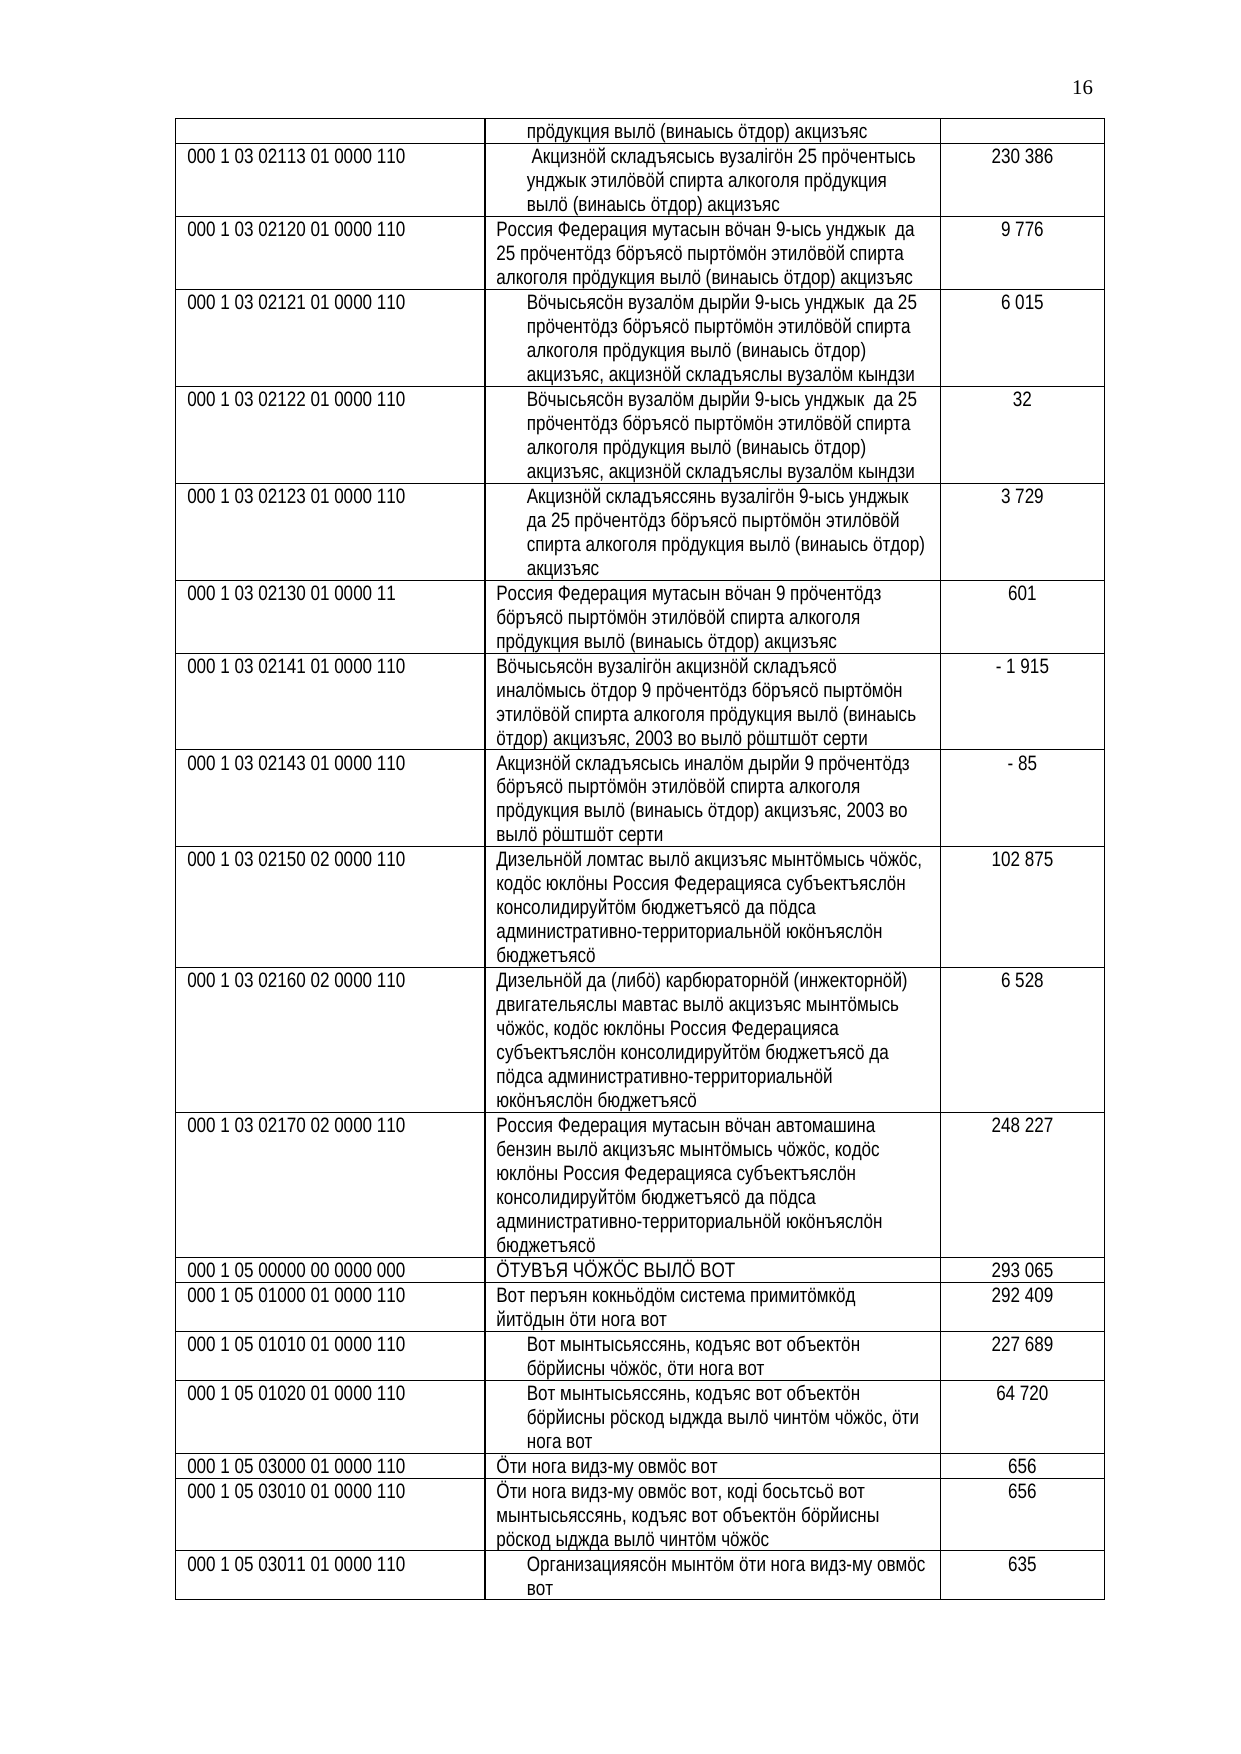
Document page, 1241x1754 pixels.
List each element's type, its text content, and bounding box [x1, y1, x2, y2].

table_cell Вот перъян кокньöдöм система примитöмкöд йитöдын öти нога вот [486, 1283, 940, 1331]
table_cell 6 528 [941, 968, 1104, 1112]
table_cell Вот мынтысьяссянь, кодъяс вот объектöн бöрйисны чöжöс, öти нога вот [486, 1332, 940, 1379]
table_cell 000 1 05 03000 01 0000 110 [176, 1454, 484, 1477]
table_cell Дизельнöй ломтас вылö акцизъяс мынтöмысь чöжöс, кодöс юклöны Россия Федерацияса субъектъяслöн консолидируйтöм бюджетъясö да пöдса административно-территориальнöй юкöнъяслöн бюджетъясö [486, 847, 940, 967]
table_cell 000 1 05 00000 00 0000 000 [176, 1258, 484, 1282]
table_cell [176, 119, 484, 143]
table_cell Вöчысьясöн вузалöм дырйи 9-ысь унджык да 25 прöчентöдз бöръясö пыртöмöн этилöвöй спирта алкоголя прöдукция вылö (винаысь öтдор) акцизъяс, акцизнöй складъяслы вузалöм кындзи [486, 290, 940, 386]
table_cell Акцизнöй складъясысь вузалiгöн 25 прöчентысь унджык этилöвöй спирта алкоголя прöдукция вылö (винаысь öтдор) акцизъяс [486, 144, 940, 216]
table_cell Дизельнöй да (либö) карбюраторнöй (инжекторнöй) двигательяслы мавтас вылö акцизъяс мынтöмысь чöжöс, кодöс юклöны Россия Федерацияса субъектъяслöн консолидируйтöм бюджетъясö да пöдса административно-территориальнöй юкöнъяслöн бюджетъясö [486, 968, 940, 1112]
table_cell 6 015 [941, 290, 1104, 386]
table_cell Россия Федерация мутасын вöчан 9 прöчентöдз бöръясö пыртöмöн этилöвöй спирта алкоголя прöдукция вылö (винаысь öтдор) акцизъяс [486, 581, 940, 652]
table_cell Россия Федерация мутасын вöчан 9-ысь унджык да 25 прöчентöдз бöръясö пыртöмöн этилöвöй спирта алкоголя прöдукция вылö (винаысь öтдор) акцизъяс [486, 217, 940, 289]
table_cell прöдукция вылö (винаысь öтдор) акцизъяс [486, 119, 940, 143]
table_cell 248 227 [941, 1113, 1104, 1257]
table_cell 000 1 03 02141 01 0000 110 [176, 654, 484, 749]
table_cell - 1 915 [941, 654, 1104, 749]
table_cell Öти нога видз-му овмöс вот [486, 1454, 940, 1477]
table_cell 000 1 03 02120 01 0000 110 [176, 217, 484, 289]
table_cell 000 1 03 02121 01 0000 110 [176, 290, 484, 386]
table_cell 000 1 03 02123 01 0000 110 [176, 484, 484, 579]
table_cell 102 875 [941, 847, 1104, 967]
table_cell 64 720 [941, 1381, 1104, 1452]
table_cell 656 [941, 1479, 1104, 1550]
table_cell [941, 119, 1104, 143]
table_cell 3 729 [941, 484, 1104, 579]
table_cell 293 065 [941, 1258, 1104, 1282]
table_cell 000 1 03 02150 02 0000 110 [176, 847, 484, 967]
table_cell 32 [941, 387, 1104, 483]
table_cell - 85 [941, 750, 1104, 846]
table_cell Вöчысьясöн вузалiгöн акцизнöй складъясö иналöмысь öтдор 9 прöчентöдз бöръясö пыртöмöн этилöвöй спирта алкоголя прöдукция вылö (винаысь öтдор) акцизъяс, 2003 во вылö рöштшöт серти [486, 654, 940, 749]
table_cell 230 386 [941, 144, 1104, 216]
table_cell Вöчысьясöн вузалöм дырйи 9-ысь унджык да 25 прöчентöдз бöръясö пыртöмöн этилöвöй спирта алкоголя прöдукция вылö (винаысь öтдор) акцизъяс, акцизнöй складъяслы вузалöм кындзи [486, 387, 940, 483]
table_cell 635 [941, 1551, 1104, 1599]
table_cell 000 1 05 01020 01 0000 110 [176, 1381, 484, 1452]
table_cell 000 1 05 03010 01 0000 110 [176, 1479, 484, 1550]
table_cell 000 1 05 03011 01 0000 110 [176, 1551, 484, 1599]
table_cell 601 [941, 581, 1104, 652]
table_cell 000 1 03 02160 02 0000 110 [176, 968, 484, 1112]
table_cell Öти нога видз-му овмöс вот, кодi босьтсьö вот мынтысьяссянь, кодъяс вот объектöн бöрйисны рöскод ыджда вылö чинтöм чöжöс [486, 1479, 940, 1550]
table_cell Россия Федерация мутасын вöчан автомашина бензин вылö акцизъяс мынтöмысь чöжöс, кодöс юклöны Россия Федерацияса субъектъяслöн консолидируйтöм бюджетъясö да пöдса административно-территориальнöй юкöнъяслöн бюджетъясö [486, 1113, 940, 1257]
table_cell 292 409 [941, 1283, 1104, 1331]
table_cell Вот мынтысьяссянь, кодъяс вот объектöн бöрйисны рöскод ыджда вылö чинтöм чöжöс, öти нога вот [486, 1381, 940, 1452]
table_cell 000 1 03 02170 02 0000 110 [176, 1113, 484, 1257]
table_cell 656 [941, 1454, 1104, 1477]
table_cell 227 689 [941, 1332, 1104, 1379]
table_cell 000 1 05 01000 01 0000 110 [176, 1283, 484, 1331]
table_cell 000 1 03 02130 01 0000 11 [176, 581, 484, 652]
table_cell 000 1 03 02122 01 0000 110 [176, 387, 484, 483]
table_cell 000 1 05 01010 01 0000 110 [176, 1332, 484, 1379]
table_cell 9 776 [941, 217, 1104, 289]
table_cell Акцизнöй складъяссянь вузалiгöн 9-ысь унджык да 25 прöчентöдз бöръясö пыртöмöн этилöвöй спирта алкоголя прöдукция вылö (винаысь öтдор) акцизъяс [486, 484, 940, 579]
table_cell 000 1 03 02113 01 0000 110 [176, 144, 484, 216]
table_cell Акцизнöй складъясысь иналöм дырйи 9 прöчентöдз бöръясö пыртöмöн этилöвöй спирта алкоголя прöдукция вылö (винаысь öтдор) акцизъяс, 2003 во вылö рöштшöт серти [486, 750, 940, 846]
table_cell Организацияясöн мынтöм öти нога видз-му овмöс вот [486, 1551, 940, 1599]
table_cell ÖТУВЪЯ ЧÖЖÖС ВЫЛÖ ВОТ [486, 1258, 940, 1282]
table_cell 000 1 03 02143 01 0000 110 [176, 750, 484, 846]
